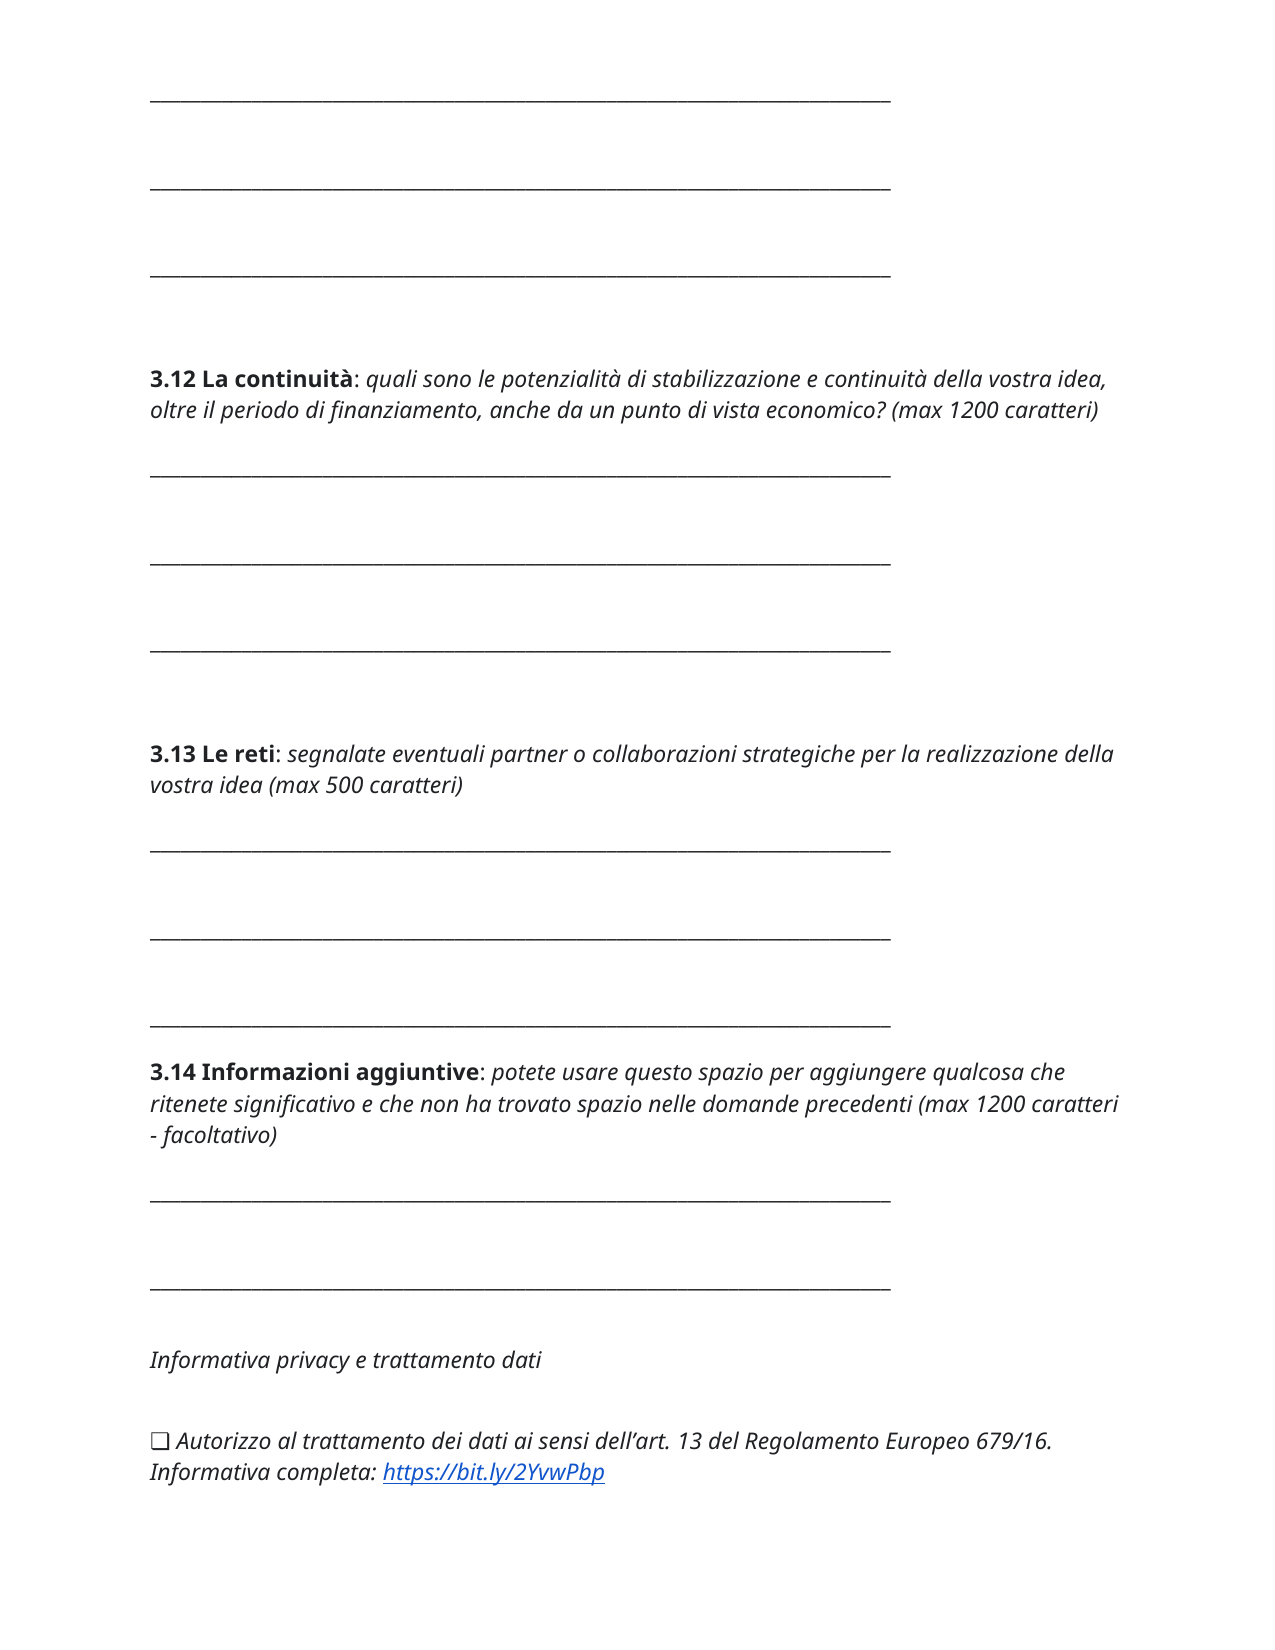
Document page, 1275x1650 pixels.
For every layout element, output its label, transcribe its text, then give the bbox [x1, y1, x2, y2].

text _________________________________________________________________________ [150, 75, 1125, 106]
text _________________________________________________________________________ [150, 250, 1125, 281]
text 3.14 Informazioni aggiuntive: potete usare questo spazio per aggiungere qualcosa che ritenete significativo e che non ha trovato spazio nelle domande precedenti (max 1200 caratteri - facoltativo) [150, 1056, 1125, 1150]
text _________________________________________________________________________ [150, 969, 1125, 1031]
text _________________________________________________________________________ [150, 912, 1125, 944]
text 3.13 Le reti: segnalate eventuali partner o collaborazioni strategiche per la realizzazione della vostra idea (max 500 caratteri) [150, 737, 1125, 800]
text _________________________________________________________________________ [150, 1175, 1125, 1237]
text _________________________________________________________________________ [150, 131, 1125, 225]
text _________________________________________________________________________ [150, 450, 1125, 512]
text Informativa privacy e trattamento dati [150, 1344, 1125, 1375]
text _________________________________________________________________________ [150, 537, 1125, 569]
text _________________________________________________________________________ [150, 1262, 1125, 1294]
text ❏ Autorizzo al trattamento dei dati ai sensi dell’art. 13 del Regolamento Europeo 679/16. Informativa completa: ​https://bit.ly/2YvwPbp [150, 1425, 1125, 1487]
text 3.12 La continuità: quali sono le potenzialità di stabilizzazione e continuità della vostra idea, oltre il periodo di finanziamento, anche da un punto di vista economico? (max 1200 caratteri) [150, 362, 1125, 425]
text _________________________________________________________________________ [150, 594, 1125, 656]
text _________________________________________________________________________ [150, 825, 1125, 887]
